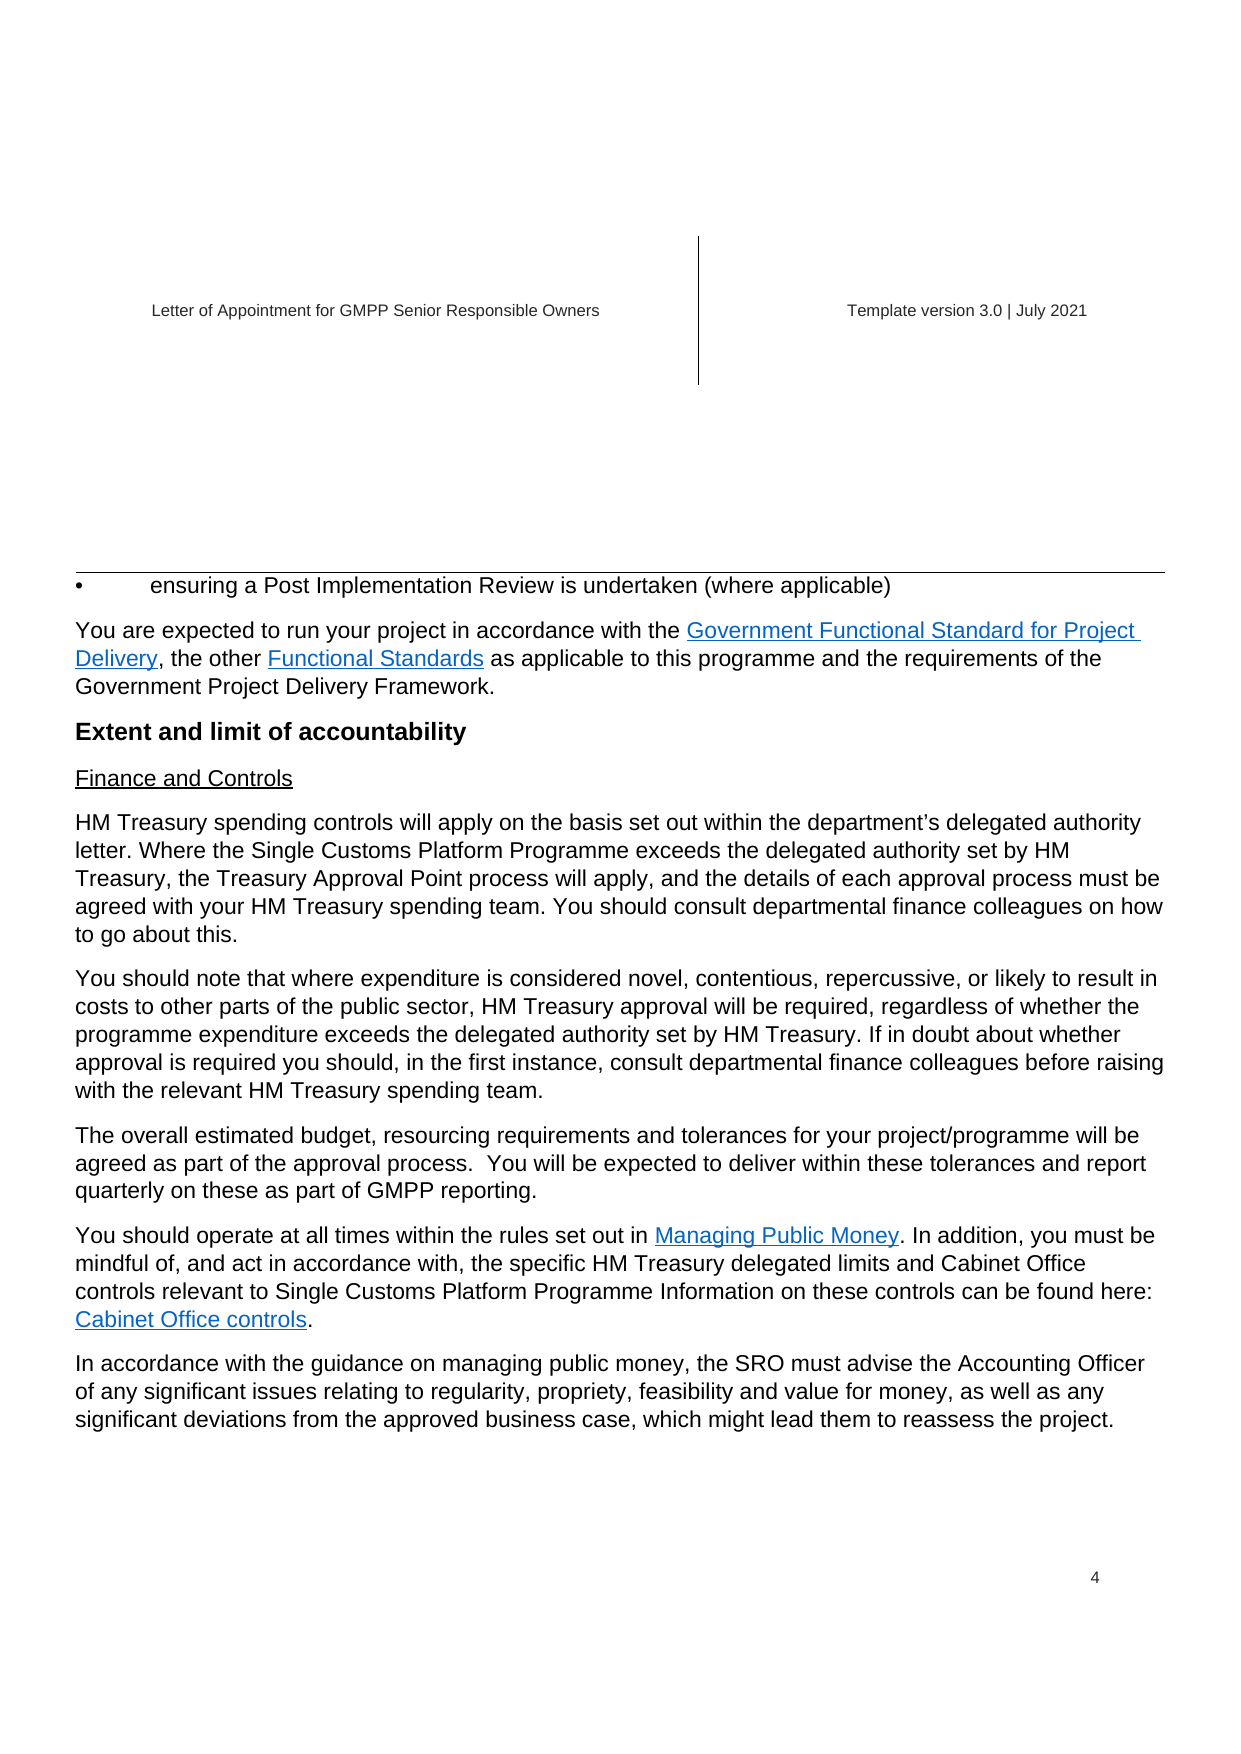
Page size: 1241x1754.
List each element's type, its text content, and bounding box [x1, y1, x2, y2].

text Extent and limit of accountability [75, 717, 1165, 746]
text In accordance with the guidance on managing public money, the SRO must advise the Accounting Officer of any significant issues relating to regularity, propriety, feasibility and value for money, as well as any significant deviations from the approved business case, which might lead them to reassess the project. [75, 1350, 1165, 1432]
text The overall estimated budget, resourcing requirements and tolerances for your project/programme will be agreed as part of the approval process. You will be expected to deliver within these tolerances and report quarterly on these as part of GMPP reporting. [75, 1122, 1165, 1204]
text You should operate at all times within the rules set out in Managing Public Money. In addition, you must be mindful of, and act in accordance with, the specific HM Treasury delegated limits and Cabinet Office controls relevant to Single Customs Platform Programme Information on these controls can be found here: Cabinet Office controls. [75, 1222, 1165, 1332]
text Finance and Controls [75, 764, 1165, 791]
text You should note that where expenditure is considered novel, contentious, repercussive, or likely to result in costs to other parts of the public sector, HM Treasury approval will be required, regardless of whether the programme expenditure exceeds the delegated authority set by HM Treasury. If in doubt about whether approval is required you should, in the first instance, consult departmental finance colleagues before raising with the relevant HM Treasury spending team. [75, 965, 1165, 1103]
text You are expected to run your project in accordance with the Government Functional Standard for Project Delivery, the other Functional Standards as applicable to this programme and the requirements of the Government Project Delivery Framework. [75, 617, 1165, 699]
text • ensuring a Post Implementation Review is undertaken (where applicable) [75, 572, 1165, 599]
text HM Treasury spending controls will apply on the basis set out within the department’s delegated authority letter. Where the Single Customs Platform Programme exceeds the delegated authority set by HM Treasury, the Treasury Approval Point process will apply, and the details of each approval process must be agreed with your HM Treasury spending team. You should consult departmental finance colleagues on how to go about this. [75, 809, 1165, 947]
